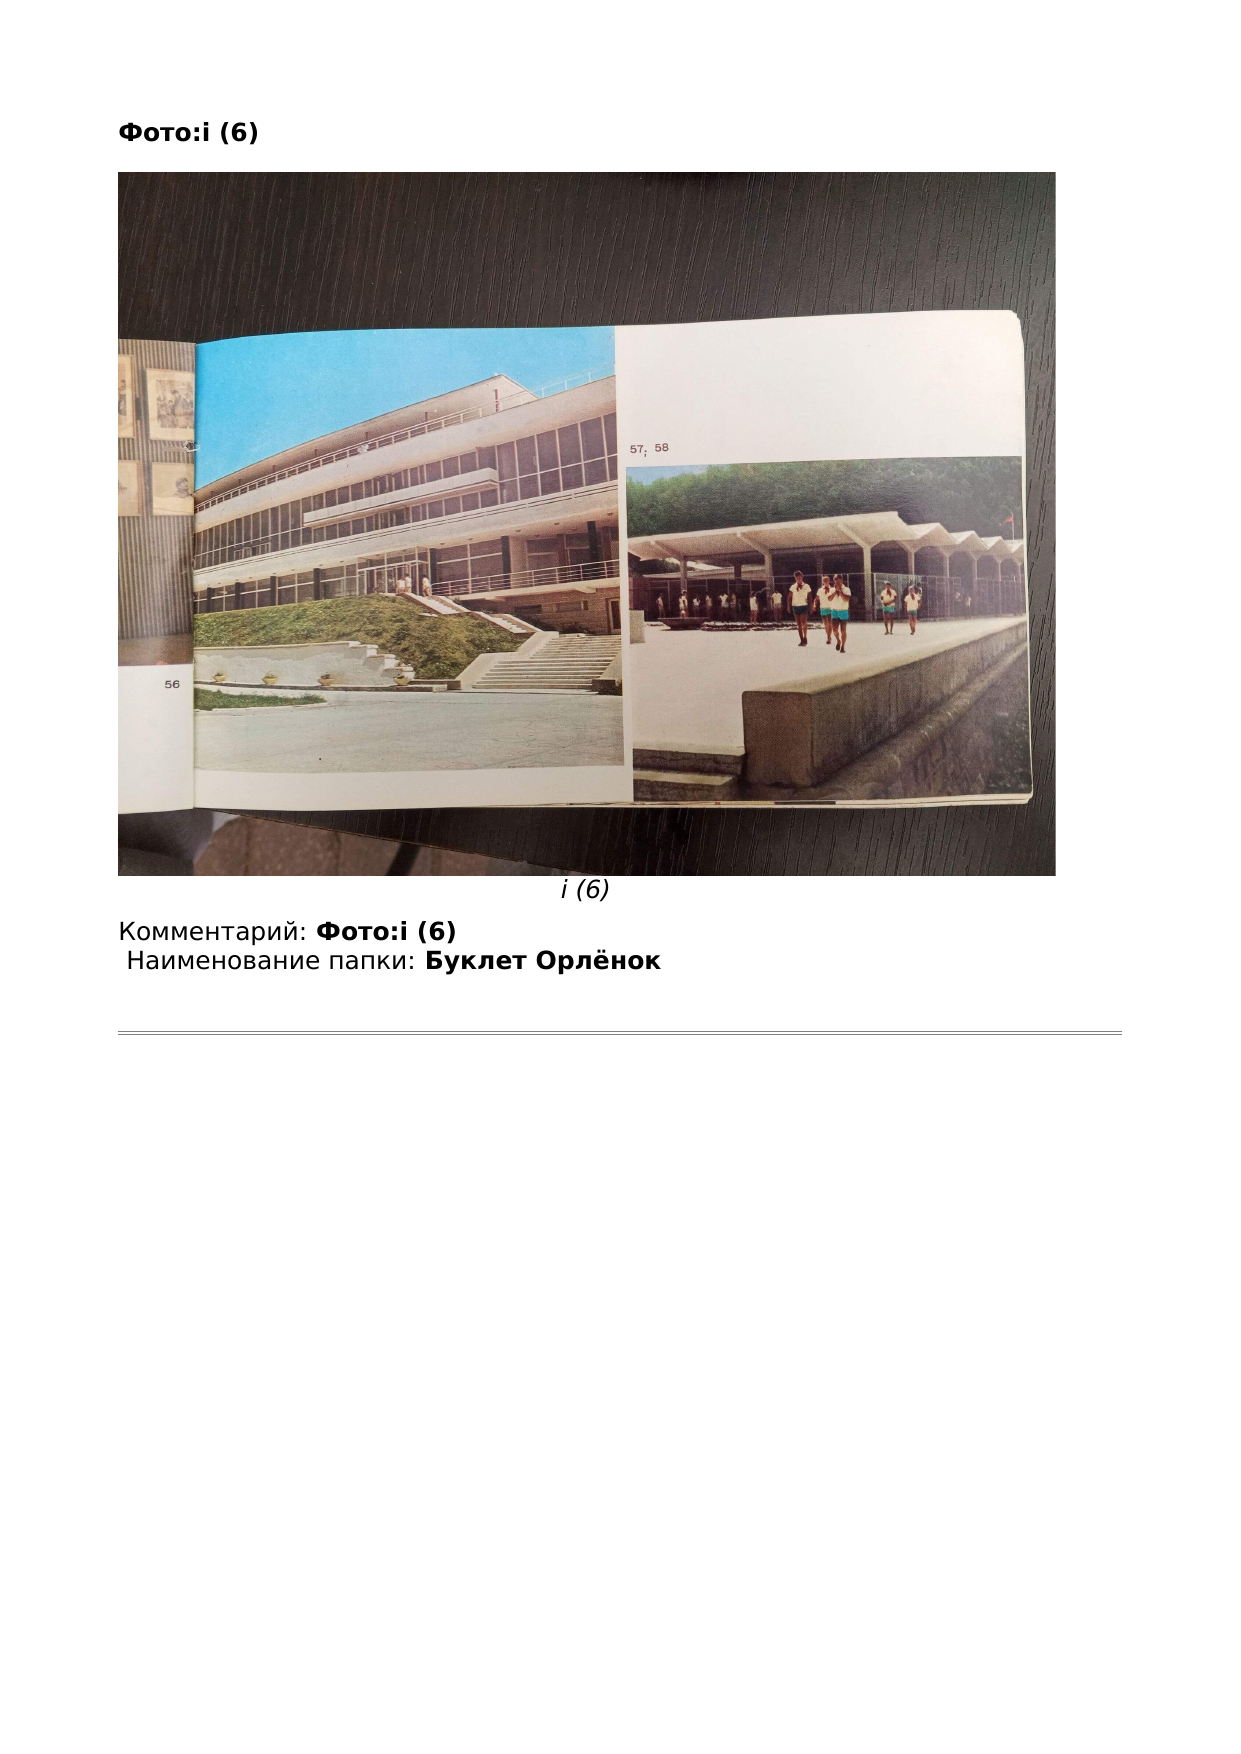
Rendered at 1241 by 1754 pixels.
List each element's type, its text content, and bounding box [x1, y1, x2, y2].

text i (6) [118, 876, 1056, 904]
picture [118, 172, 1056, 876]
text Комментарий: Фото:i (6) Наименование папки: Буклет Орлёнок [118, 917, 1122, 1004]
subtitle Фото:i (6) [118, 118, 1122, 147]
